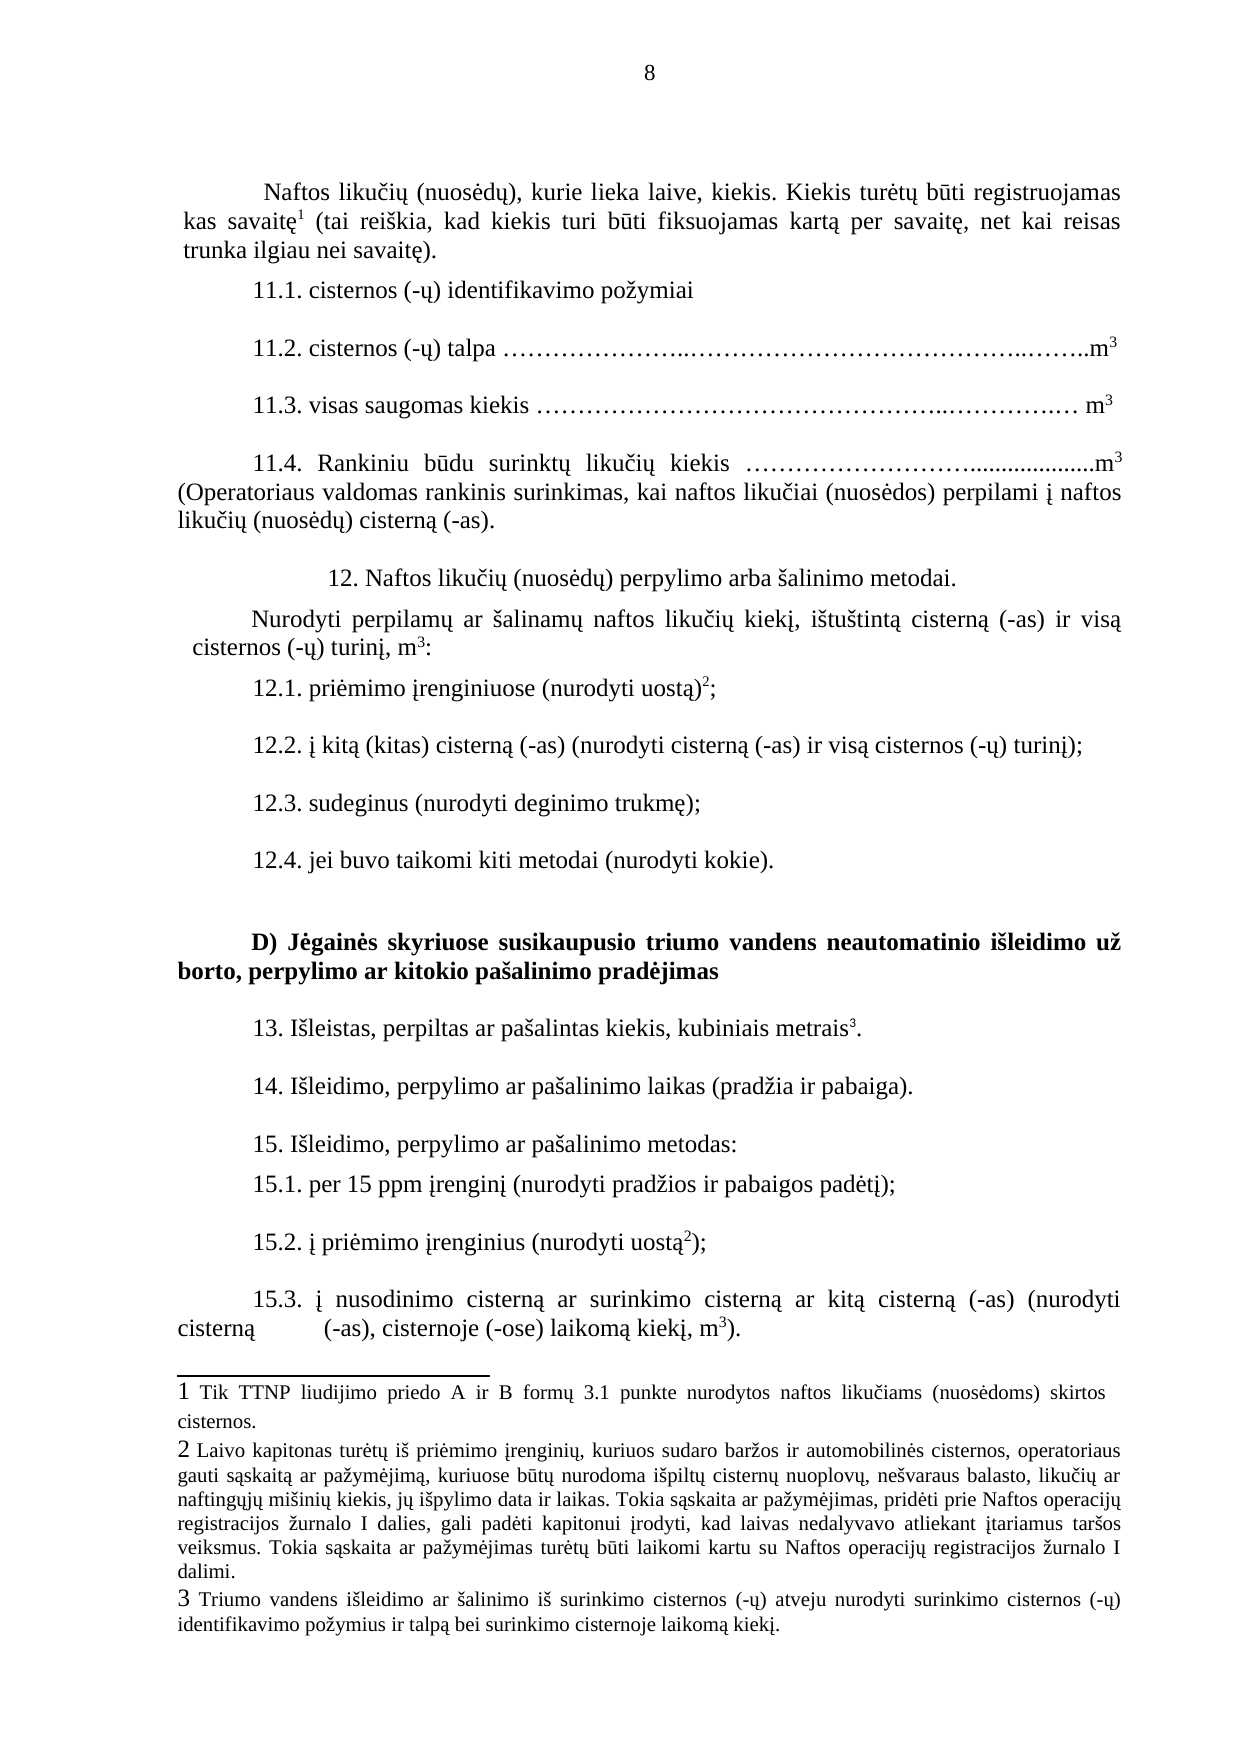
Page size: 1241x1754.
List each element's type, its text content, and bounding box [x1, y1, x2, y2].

text 15. Išleidimo, perpylimo ar pašalinimo metodas: [177, 1129, 1122, 1157]
text 11.2. cisternos (-ų) talpa …………………..…………………………………..……..m3 [177, 333, 1122, 362]
text 12. Naftos likučių (nuosėdų) perpylimo arba šalinimo metodai. [252, 563, 1122, 592]
text 12.2. į kitą (kitas) cisterną (-as) (nurodyti cisterną (-as) ir visą cisternos (-ų) turinį); [177, 731, 1122, 759]
text 11.1. cisternos (-ų) identifikavimo požymiai [177, 275, 1122, 304]
text Naftos likučių (nuosėdų), kurie lieka laive, kiekis. Kiekis turėtų būti registruojamas kas savaitę (tai reiškia, kad kiekis turi būti fiksuojamas kartą per savaitę, net kai reisas trunka ilgiau nei savaitę). [183, 177, 1122, 263]
text 15.2. į priėmimo įrenginius (nurodyti uostą2); [177, 1227, 1122, 1256]
text D) Jėgainės skyriuose susikaupusio triumo vandens neautomatinio išleidimo už borto, perpylimo ar kitokio pašalinimo pradėjimas [177, 927, 1122, 984]
text 14. Išleidimo, perpylimo ar pašalinimo laikas (pradžia ir pabaiga). [177, 1071, 1122, 1100]
text 12.4. jei buvo taikomi kiti metodai (nurodyti kokie). [177, 846, 1122, 874]
text 13. Išleistas, perpiltas ar pašalintas kiekis, kubiniais metrais. [177, 1013, 1122, 1042]
text Tik TTNP liudijimo priedo A ir B formų 3.1 punkte nurodytos naftos likučiams (nuosėdoms) skirtos cisternos. [177, 1376, 1107, 1434]
text 15.1. per 15 ppm įrenginį (nurodyti pradžios ir pabaigos padėtį); [177, 1169, 1122, 1198]
text Triumo vandens išleidimo ar šalinimo iš surinkimo cisternos (-ų) atveju nurodyti surinkimo cisternos (-ų) identifikavimo požymius ir talpą bei surinkimo cisternoje laikomą kiekį. [177, 1583, 1122, 1636]
text 12.3. sudeginus (nurodyti deginimo trukmę); [177, 788, 1122, 817]
text 11.4. Rankiniu būdu surinktų likučių kiekis ………………………....................m3 (Operatoriaus valdomas rankinis surinkimas, kai naftos likučiai (nuosėdos) perpilami į naftos likučių (nuosėdų) cisterną (-as). [177, 448, 1122, 534]
text 12.1. priėmimo įrenginiuose (nurodyti uostą); [177, 673, 1122, 702]
text 15.3. į nusodinimo cisterną ar surinkimo cisterną ar kitą cisterną (-as) (nurodyti cisterną (-as), cisternoje (-ose) laikomą kiekį, m3). [177, 1284, 1122, 1342]
text Nurodyti perpilamų ar šalinamų naftos likučių kiekį, ištuštintą cisterną (-as) ir visą cisternos (-ų) turinį, m3: [192, 604, 1122, 661]
text Laivo kapitonas turėtų iš priėmimo įrenginių, kuriuos sudaro baržos ir automobilinės cisternos, operatoriaus gauti sąskaitą ar pažymėjimą, kuriuose būtų nurodoma išpiltų cisternų nuoplovų, nešvaraus balasto, likučių ar naftingųjų mišinių kiekis, jų išpylimo data ir laikas. Tokia sąskaita ar pažymėjimas, pridėti prie Naftos operacijų registracijos žurnalo I dalies, gali padėti kapitonui įrodyti, kad laivas nedalyvavo atliekant įtariamus taršos veiksmus. Tokia sąskaita ar pažymėjimas turėtų būti laikomi kartu su Naftos operacijų registracijos žurnalo I dalimi. [177, 1434, 1122, 1583]
text 11.3. visas saugomas kiekis …………………………………………..………….… m3 [177, 390, 1122, 419]
